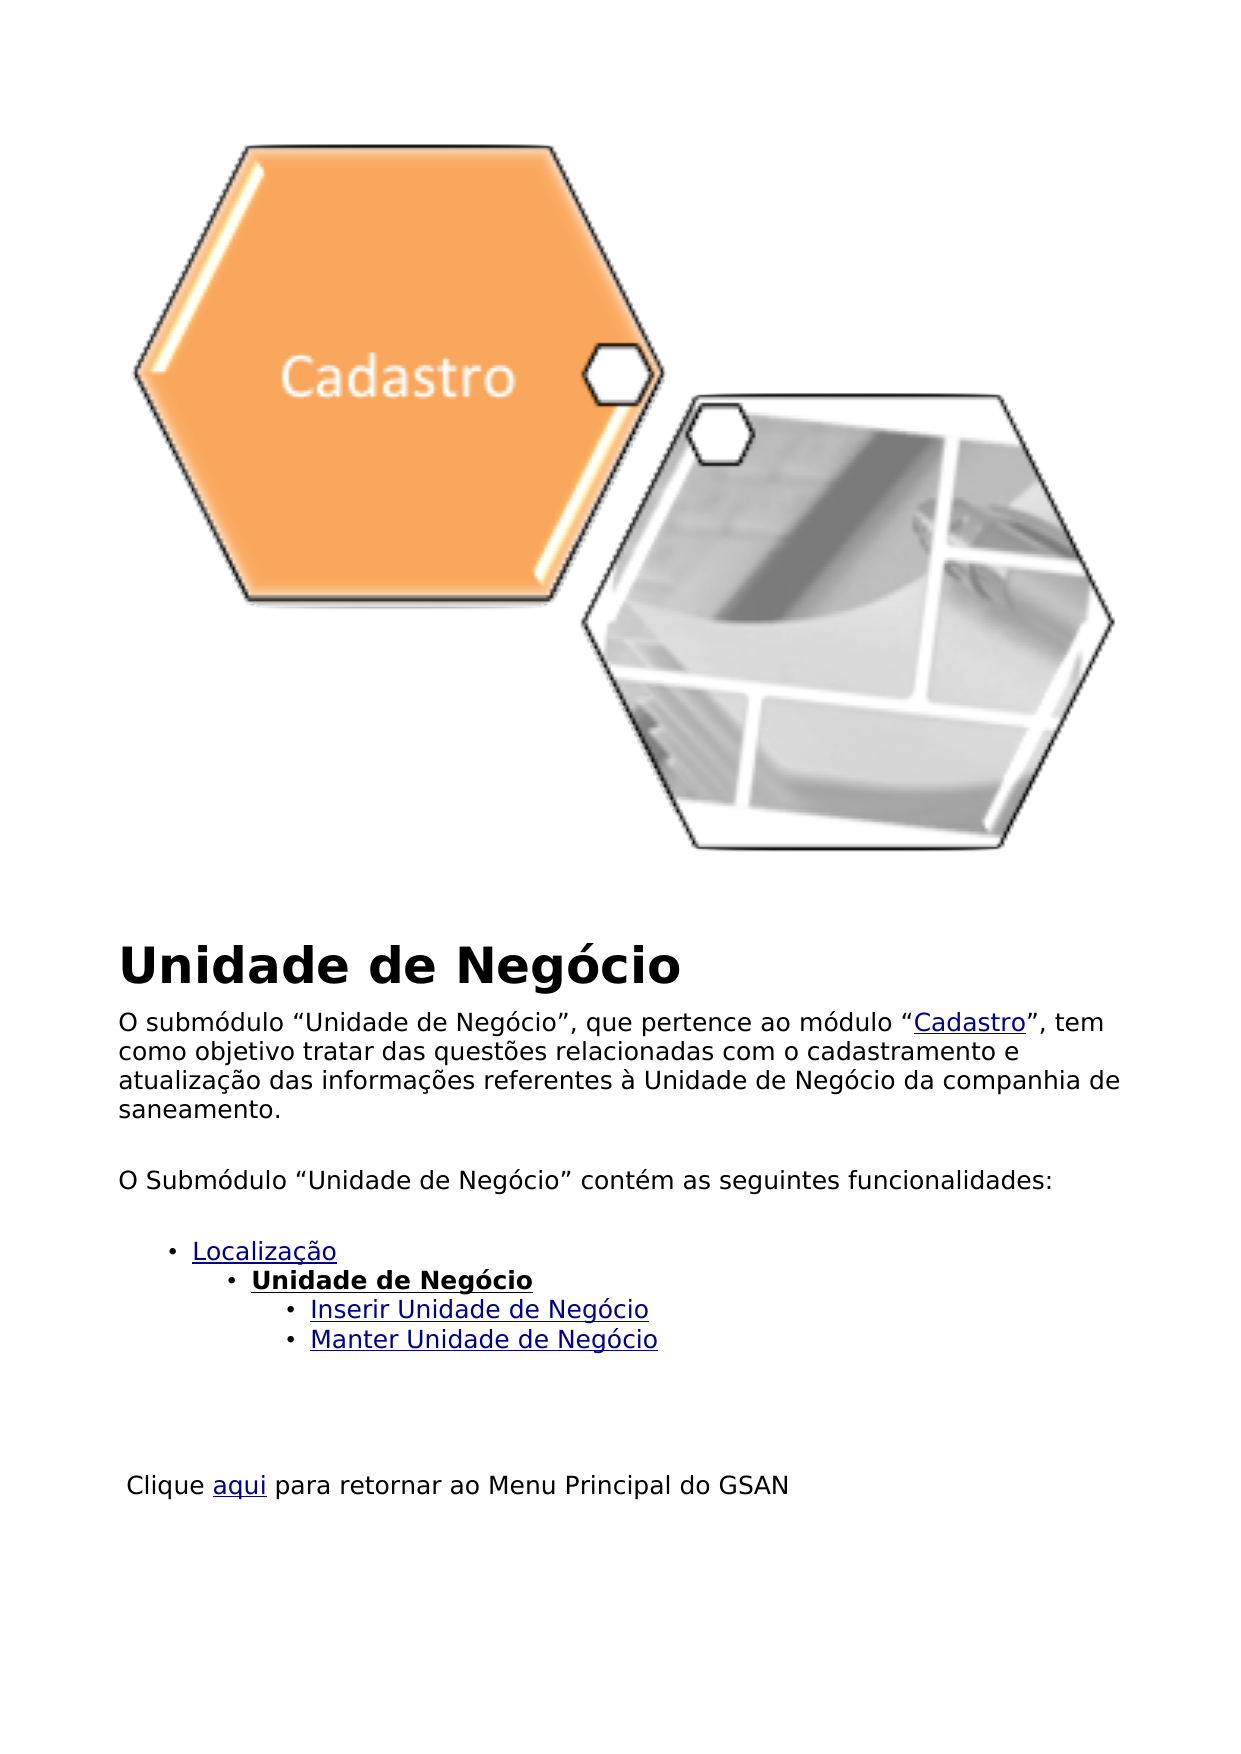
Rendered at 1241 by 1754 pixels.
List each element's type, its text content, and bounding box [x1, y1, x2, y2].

list Unidade de Negócio [236, 1266, 1122, 1296]
text Clique aqui para retornar ao Menu Principal do GSAN [118, 1383, 1122, 1500]
list Localização [177, 1237, 1122, 1266]
subtitle Unidade de Negócio [118, 937, 1122, 995]
text O Submódulo “Unidade de Negócio” contém as seguintes funcionalidades: [118, 1166, 1122, 1195]
picture [118, 118, 1123, 871]
list Inserir Unidade de Negócio [295, 1296, 1122, 1325]
text O submódulo “Unidade de Negócio”, que pertence ao módulo “Cadastro”, tem como objetivo tratar das questões relacionadas com o cadastramento e atualização das informações referentes à Unidade de Negócio da companhia de saneamento. [118, 1008, 1122, 1154]
list Manter Unidade de Negócio [295, 1325, 1122, 1354]
